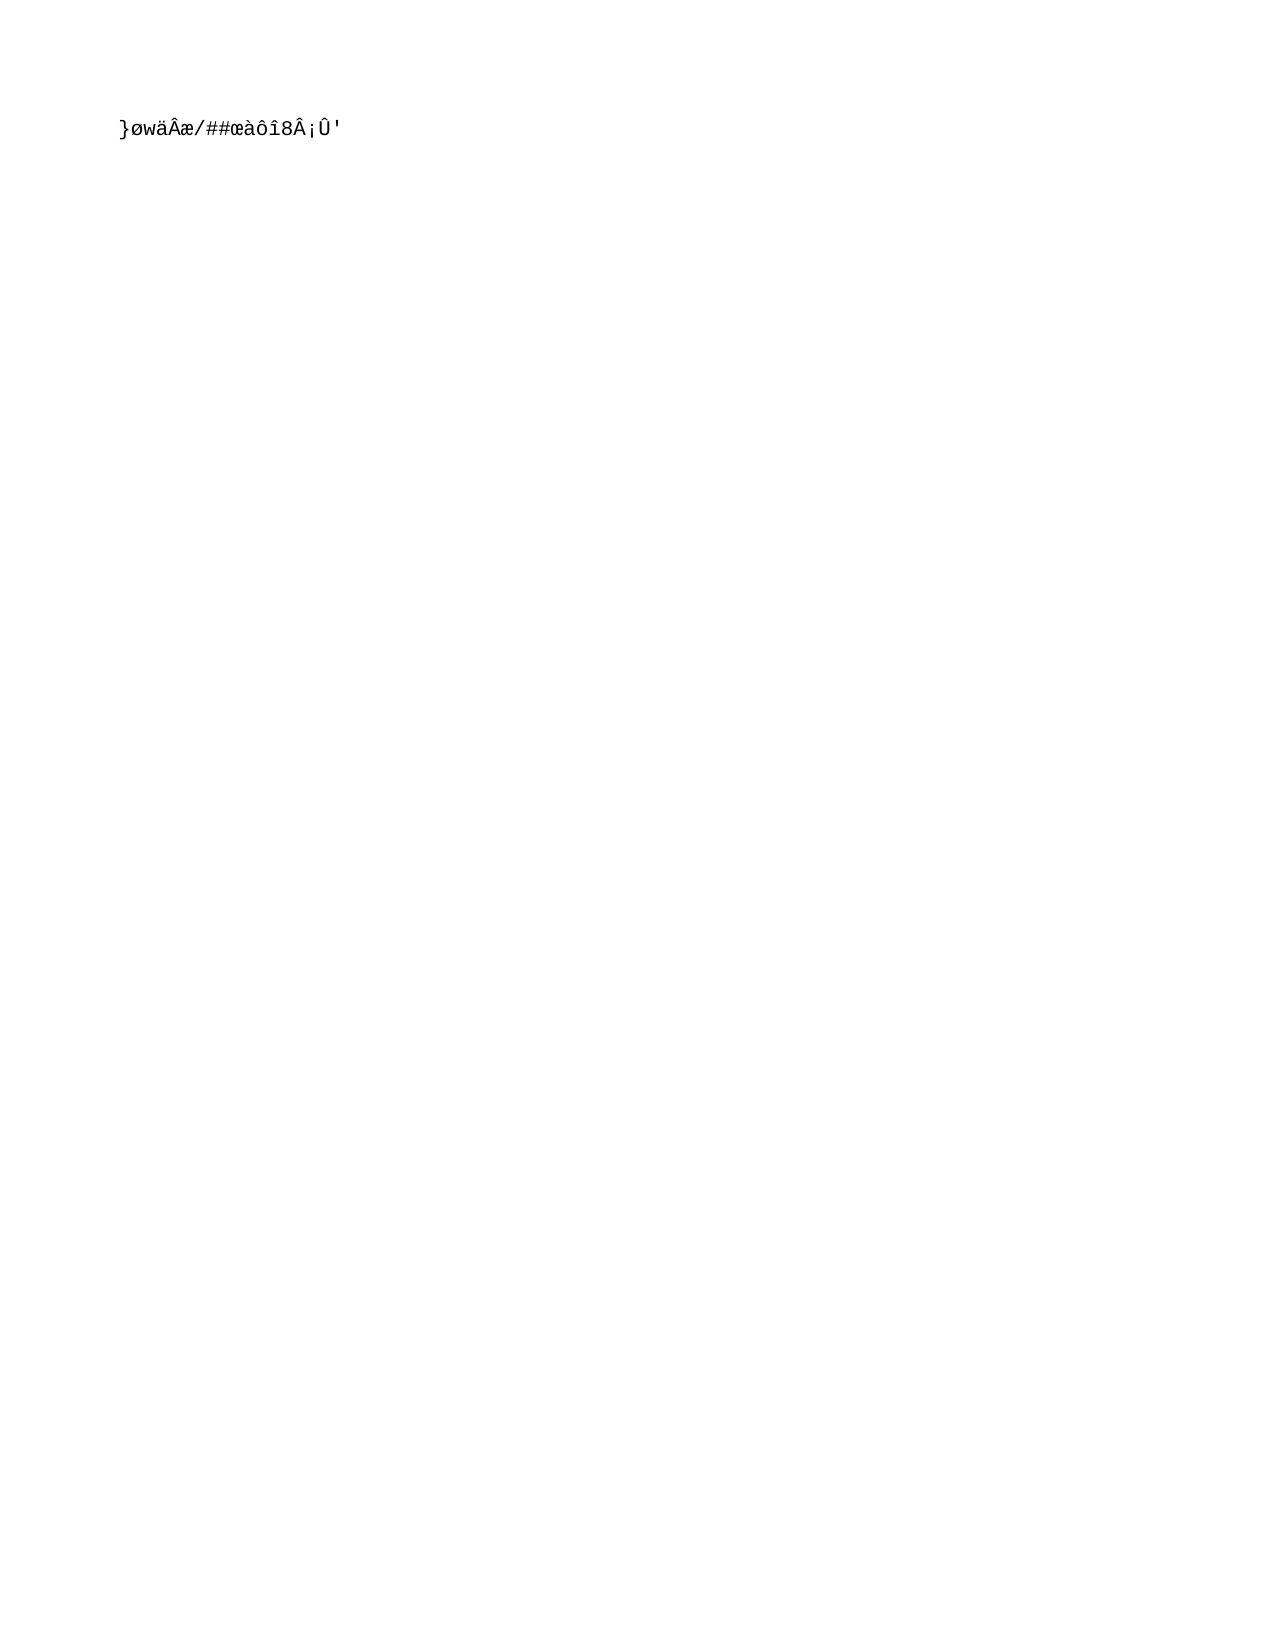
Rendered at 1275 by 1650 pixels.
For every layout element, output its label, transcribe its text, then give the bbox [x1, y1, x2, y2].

text }øwäÂæ/##œàôî8Â¡Û' [118, 118, 1157, 142]
